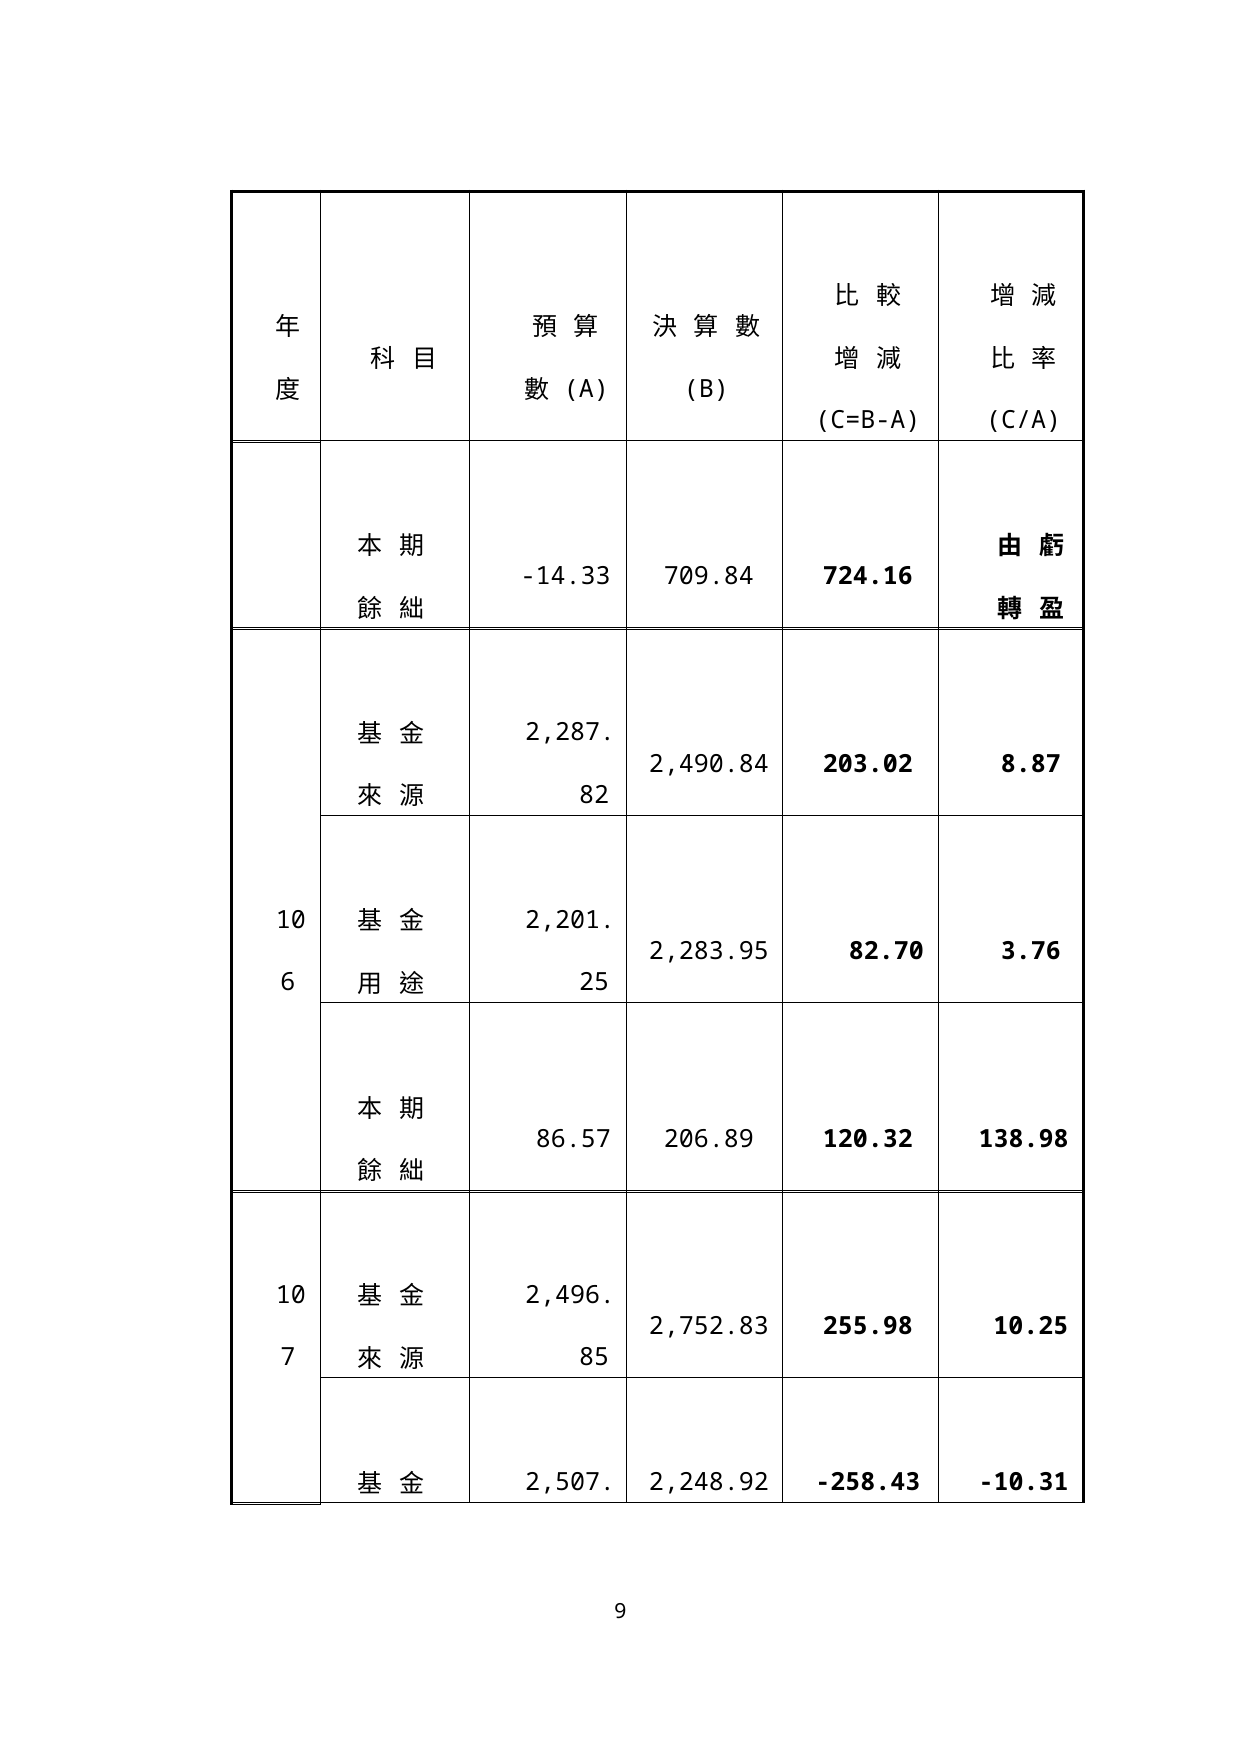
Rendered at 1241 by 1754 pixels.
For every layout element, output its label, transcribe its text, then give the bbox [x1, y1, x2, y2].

table_header 預算數(A) [470, 193, 626, 439]
table_cell 基金來源 [321, 1193, 469, 1377]
table_cell 2,283.95 [627, 816, 782, 1002]
table_cell 2,752.83 [627, 1193, 782, 1377]
table_cell -10.31 [939, 1378, 1082, 1502]
table_cell 138.98 [939, 1003, 1082, 1189]
table_cell 107 [233, 1193, 320, 1502]
table_cell 2,248.92 [627, 1378, 782, 1502]
table_cell 86.57 [470, 1003, 626, 1189]
table_cell 724.16 [783, 441, 938, 627]
table_cell 2,201.25 [470, 816, 626, 1002]
table_header 決算數(B) [627, 193, 782, 439]
table_cell 206.89 [627, 1003, 782, 1189]
table_cell 基金用途 [321, 816, 469, 1002]
table_cell 2,507. [470, 1378, 626, 1502]
table_cell -258.43 [783, 1378, 938, 1502]
table_cell 2,287.82 [470, 630, 626, 814]
table_cell 本期餘絀 [321, 441, 469, 627]
table_cell 本期餘絀 [321, 1003, 469, 1189]
table_cell -14.33 [470, 441, 626, 627]
table_header 比較增減(C=B-A) [783, 193, 938, 439]
table_cell 8.87 [939, 630, 1082, 814]
table_cell 120.32 [783, 1003, 938, 1189]
table_cell 基金 [321, 1378, 469, 1502]
table_cell 3.76 [939, 816, 1082, 1002]
table_cell 709.84 [627, 441, 782, 627]
table_header 科目 [321, 193, 469, 439]
table_cell 由虧轉盈 [939, 441, 1082, 627]
table_cell 2,490.84 [627, 630, 782, 814]
table_cell 106 [233, 630, 320, 1189]
table_cell 82.70 [783, 816, 938, 1002]
table_cell 10.25 [939, 1193, 1082, 1377]
table_header 增減比率(C/A) [939, 193, 1082, 439]
table_cell 2,496.85 [470, 1193, 626, 1377]
table_cell 203.02 [783, 630, 938, 814]
table_header 年度 [233, 193, 320, 439]
table_cell [233, 443, 320, 627]
table_cell 255.98 [783, 1193, 938, 1377]
table_cell 基金來源 [321, 630, 469, 814]
